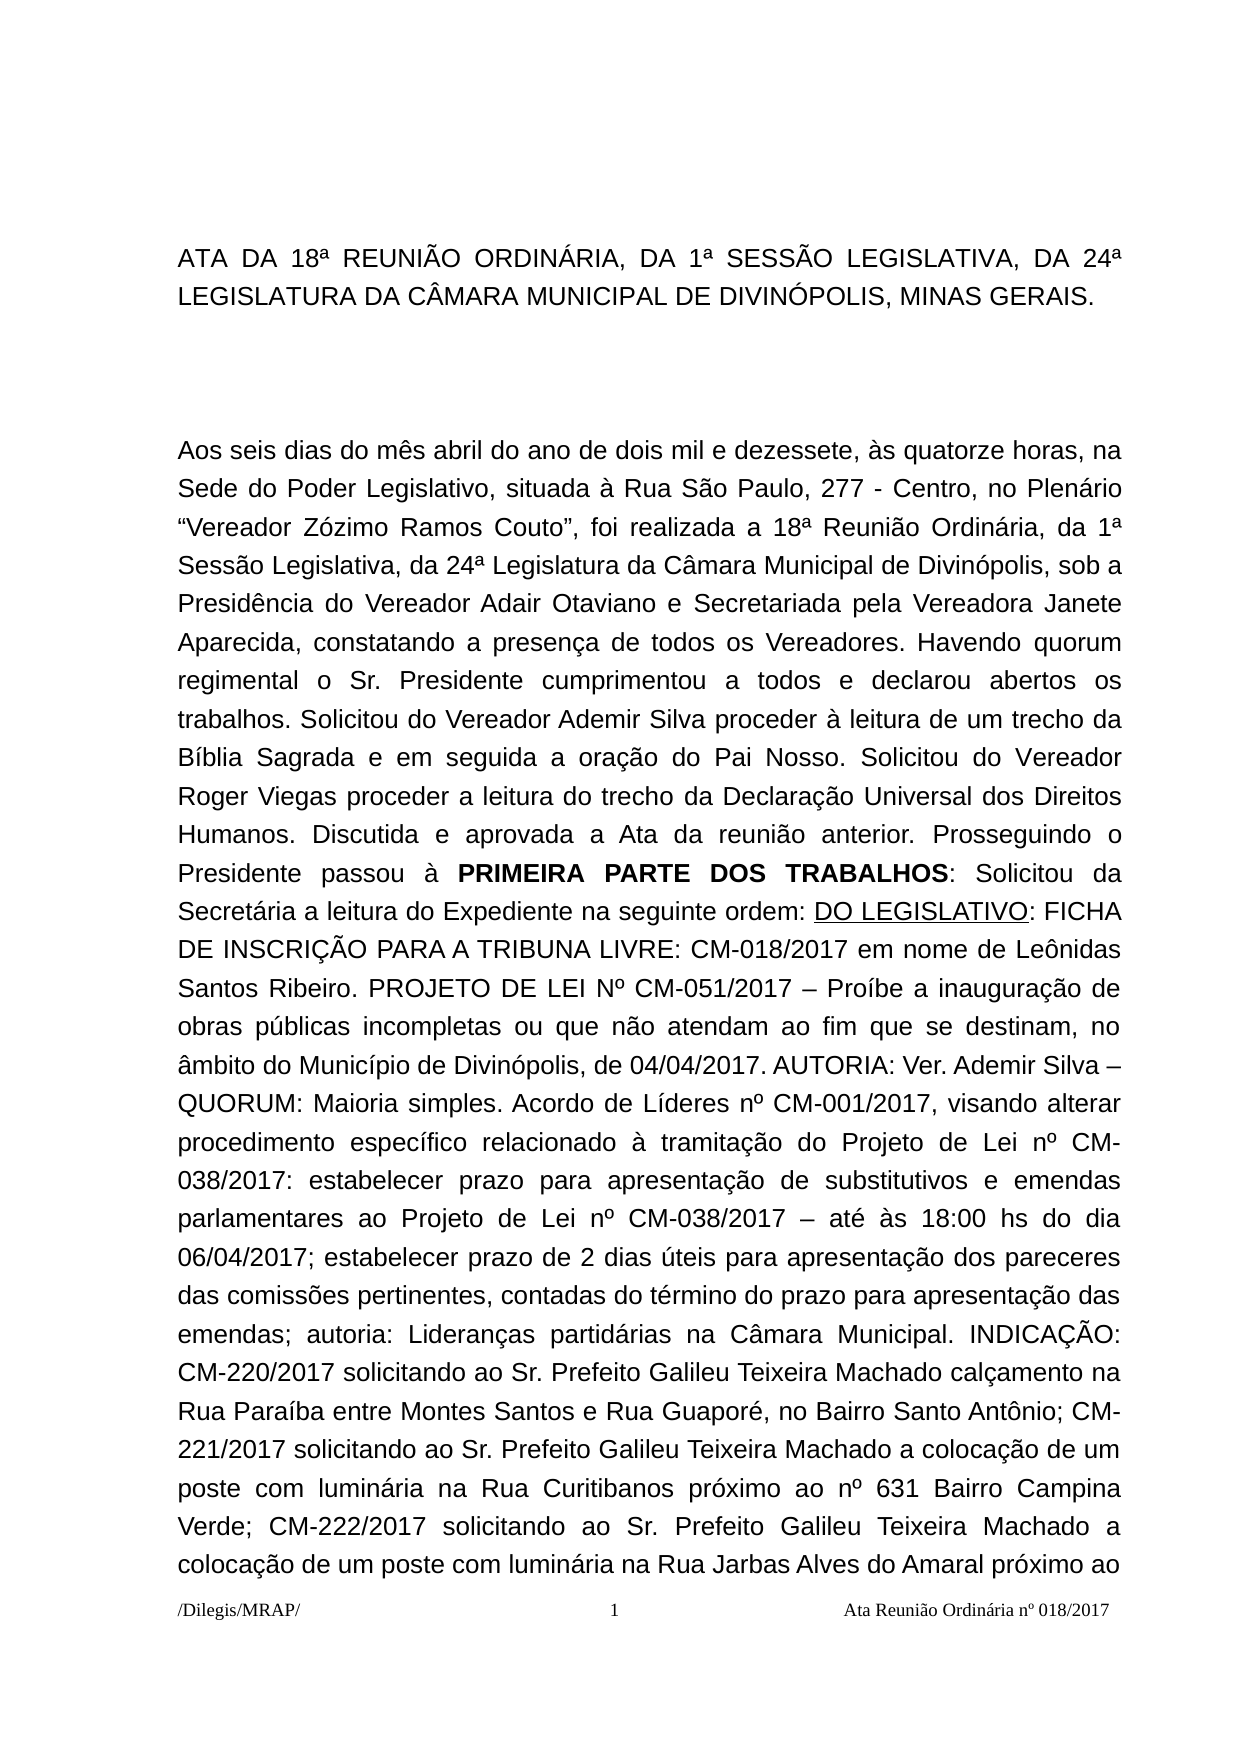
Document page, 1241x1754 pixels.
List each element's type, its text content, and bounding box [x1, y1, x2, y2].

text Aos seis dias do mês abril do ano de dois mil e dezessete, às quatorze horas, na Sede do Poder Legislativo, situada à Rua São Paulo, 277 - Centro, no Plenário “Vereador Zózimo Ramos Couto”, foi realizada a 18ª Reunião Ordinária, da 1ª Sessão Legislativa, da 24ª Legislatura da Câmara Municipal de Divinópolis, sob a Presidência do Vereador Adair Otaviano e Secretariada pela Vereadora Janete Aparecida, constatando a presença de todos os Vereadores. Havendo quorum regimental o Sr. Presidente cumprimentou a todos e declarou abertos os trabalhos. Solicitou do Vereador Ademir Silva proceder à leitura de um trecho da Bíblia Sagrada e em seguida a oração do Pai Nosso. Solicitou do Vereador Roger Viegas proceder a leitura do trecho da Declaração Universal dos Direitos Humanos. Discutida e aprovada a Ata da reunião anterior. Prosseguindo o Presidente passou à PRIMEIRA PARTE DOS TRABALHOS: Solicitou da Secretária a leitura do Expediente na seguinte ordem: DO LEGISLATIVO: FICHA DE INSCRIÇÃO PARA A TRIBUNA LIVRE: CM-018/2017 em nome de Leônidas Santos Ribeiro. PROJETO DE LEI Nº CM-051/2017 – Proíbe a inauguração de obras públicas incompletas ou que não atendam ao fim que se destinam, no âmbito do Município de Divinópolis, de 04/04/2017. AUTORIA: Ver. Ademir Silva – QUORUM: Maioria simples. Acordo de Líderes nº CM-001/2017, visando alterar procedimento específico relacionado à tramitação do Projeto de Lei nº CM-038/2017: estabelecer prazo para apresentação de substitutivos e emendas parlamentares ao Projeto de Lei nº CM-038/2017 – até às 18:00 hs do dia 06/04/2017; estabelecer prazo de 2 dias úteis para apresentação dos pareceres das comissões pertinentes, contadas do término do prazo para apresentação das emendas; autoria: Lideranças partidárias na Câmara Municipal. INDICAÇÃO: CM-220/2017 solicitando ao Sr. Prefeito Galileu Teixeira Machado calçamento na Rua Paraíba entre Montes Santos e Rua Guaporé, no Bairro Santo Antônio; CM-221/2017 solicitando ao Sr. Prefeito Galileu Teixeira Machado a colocação de um poste com luminária na Rua Curitibanos próximo ao nº 631 Bairro Campina Verde; CM-222/2017 solicitando ao Sr. Prefeito Galileu Teixeira Machado a colocação de um poste com luminária na Rua Jarbas Alves do Amaral próximo ao [177, 428, 1122, 1582]
text ATA DA 18ª REUNIÃO ORDINÁRIA, DA 1ª SESSÃO LEGISLATIVA, DA 24ª LEGISLATURA DA CÂMARA MUNICIPAL DE DIVINÓPOLIS, MINAS GERAIS. [177, 236, 1122, 313]
